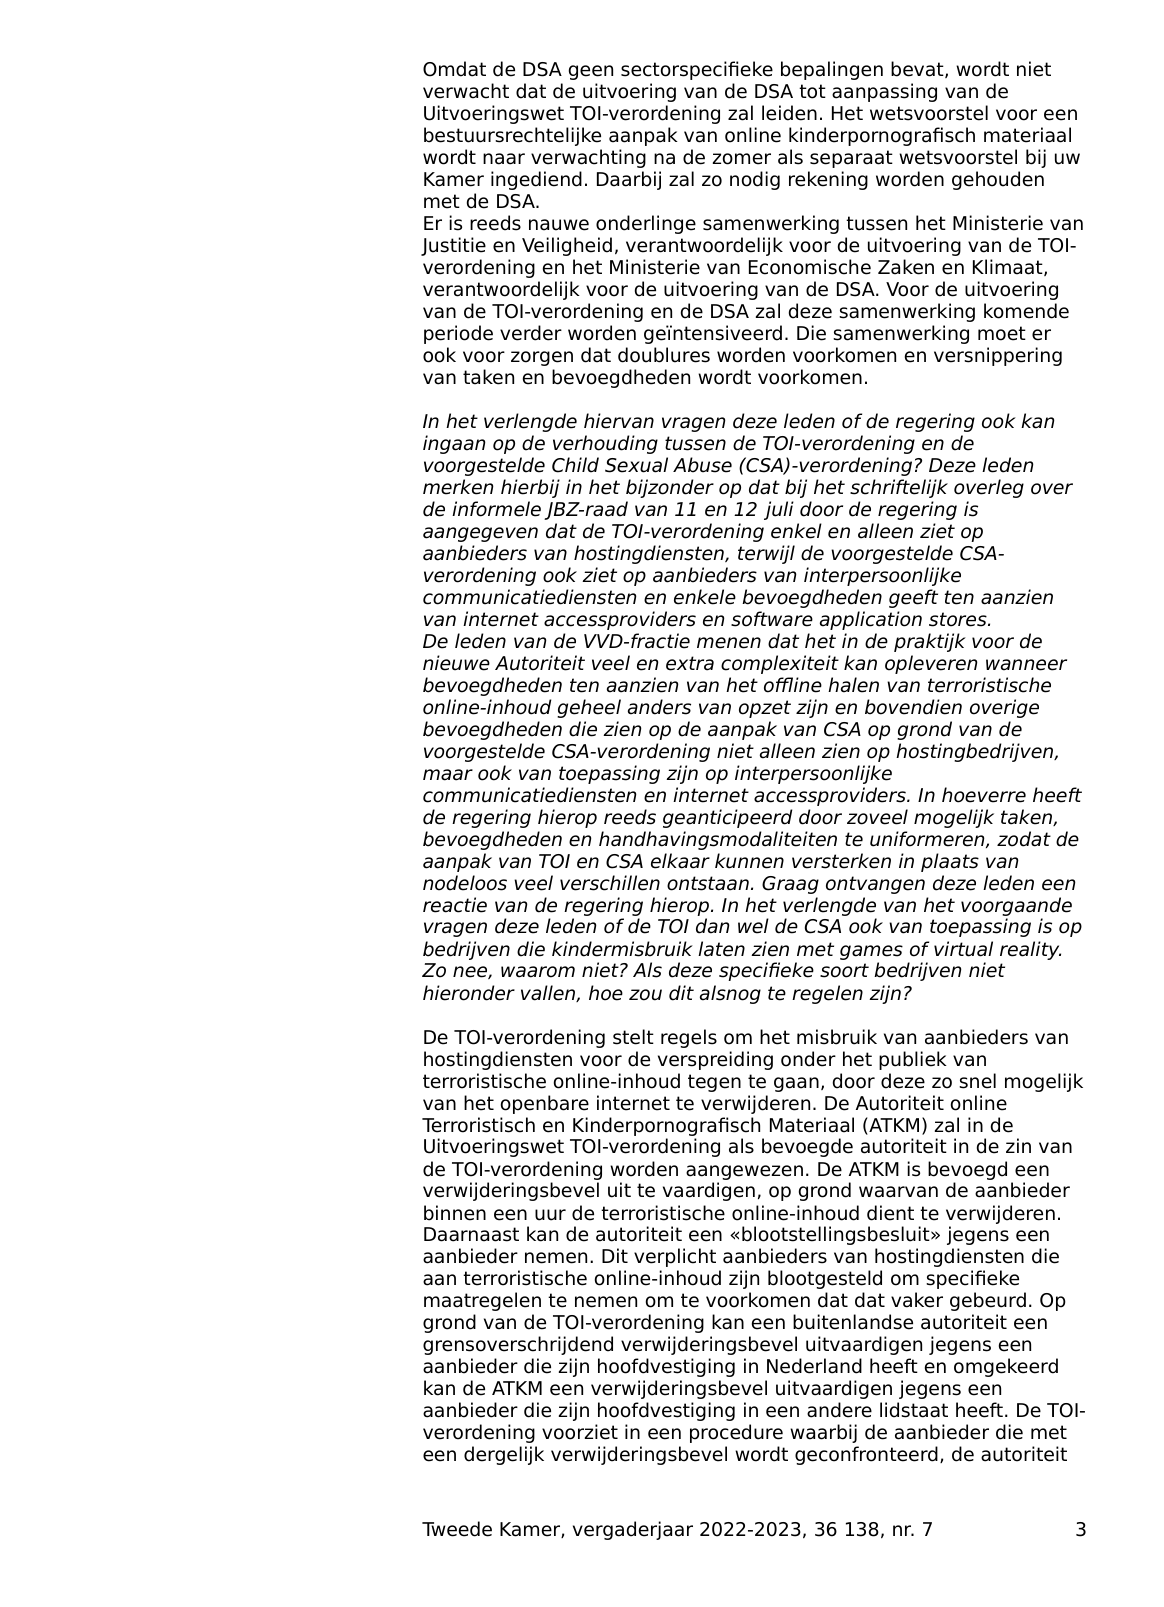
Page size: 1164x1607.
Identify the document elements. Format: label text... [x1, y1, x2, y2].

text In het verlengde hiervan vragen deze leden of de regering ook kan ingaan op de verhouding tussen de TOI-verordening en de voorgestelde Child Sexual Abuse (CSA)-verordening? Deze leden merken hierbij in het bijzonder op dat bij het schriftelijk overleg over de informele JBZ-raad van 11 en 12 juli door de regering is aangegeven dat de TOI-verordening enkel en alleen ziet op aanbieders van hostingdiensten, terwijl de voorgestelde CSA-verordening ook ziet op aanbieders van interpersoonlijke communicatiediensten en enkele bevoegdheden geeft ten aanzien van internet accessproviders en software application stores. [422, 411, 1087, 631]
text Omdat de DSA geen sectorspecifieke bepalingen bevat, wordt niet verwacht dat de uitvoering van de DSA tot aanpassing van de Uitvoeringswet TOI-verordening zal leiden. Het wetsvoorstel voor een bestuursrechtelijke aanpak van online kinderpornografisch materiaal wordt naar verwachting na de zomer als separaat wetsvoorstel bij uw Kamer ingediend. Daarbij zal zo nodig rekening worden gehouden met de DSA. [422, 59, 1087, 213]
text De TOI-verordening stelt regels om het misbruik van aanbieders van hostingdiensten voor de verspreiding onder het publiek van terroristische online-inhoud tegen te gaan, door deze zo snel mogelijk van het openbare internet te verwijderen. De Autoriteit online Terroristisch en Kinderpornografisch Materiaal (ATKM) zal in de Uitvoeringswet TOI-verordening als bevoegde autoriteit in de zin van de TOI-verordening worden aangewezen. De ATKM is bevoegd een verwijderingsbevel uit te vaardigen, op grond waarvan de aanbieder binnen een uur de terroristische online-inhoud dient te verwijderen. Daarnaast kan de autoriteit een «blootstellingsbesluit» jegens een aanbieder nemen. Dit verplicht aanbieders van hostingdiensten die aan terroristische online-inhoud zijn blootgesteld om specifieke maatregelen te nemen om te voorkomen dat dat vaker gebeurd. Op grond van de TOI-verordening kan een buitenlandse autoriteit een grensoverschrijdend verwijderingsbevel uitvaardigen jegens een aanbieder die zijn hoofdvestiging in Nederland heeft en omgekeerd kan de ATKM een verwijderingsbevel uitvaardigen jegens een aanbieder die zijn hoofdvestiging in een andere lidstaat heeft. De TOI-verordening voorziet in een procedure waarbij de aanbieder die met een dergelijk verwijderingsbevel wordt geconfronteerd, de autoriteit [422, 1027, 1087, 1466]
text De leden van de VVD-fractie menen dat het in de praktijk voor de nieuwe Autoriteit veel en extra complexiteit kan opleveren wanneer bevoegdheden ten aanzien van het offline halen van terroristische online-inhoud geheel anders van opzet zijn en bovendien overige bevoegdheden die zien op de aanpak van CSA op grond van de voorgestelde CSA-verordening niet alleen zien op hostingbedrijven, maar ook van toepassing zijn op interpersoonlijke communicatiediensten en internet accessproviders. In hoeverre heeft de regering hierop reeds geanticipeerd door zoveel mogelijk taken, bevoegdheden en handhavingsmodaliteiten te uniformeren, zodat de aanpak van TOI en CSA elkaar kunnen versterken in plaats van nodeloos veel verschillen ontstaan. Graag ontvangen deze leden een reactie van de regering hierop. In het verlengde van het voorgaande vragen deze leden of de TOI dan wel de CSA ook van toepassing is op bedrijven die kindermisbruik laten zien met games of virtual reality. Zo nee, waarom niet? Als deze specifieke soort bedrijven niet hieronder vallen, hoe zou dit alsnog te regelen zijn? [422, 631, 1087, 1004]
text Er is reeds nauwe onderlinge samenwerking tussen het Ministerie van Justitie en Veiligheid, verantwoordelijk voor de uitvoering van de TOI-verordening en het Ministerie van Economische Zaken en Klimaat, verantwoordelijk voor de uitvoering van de DSA. Voor de uitvoering van de TOI-verordening en de DSA zal deze samenwerking komende periode verder worden geïntensiveerd. Die samenwerking moet er ook voor zorgen dat doublures worden voorkomen en versnippering van taken en bevoegdheden wordt voorkomen. [422, 213, 1087, 389]
